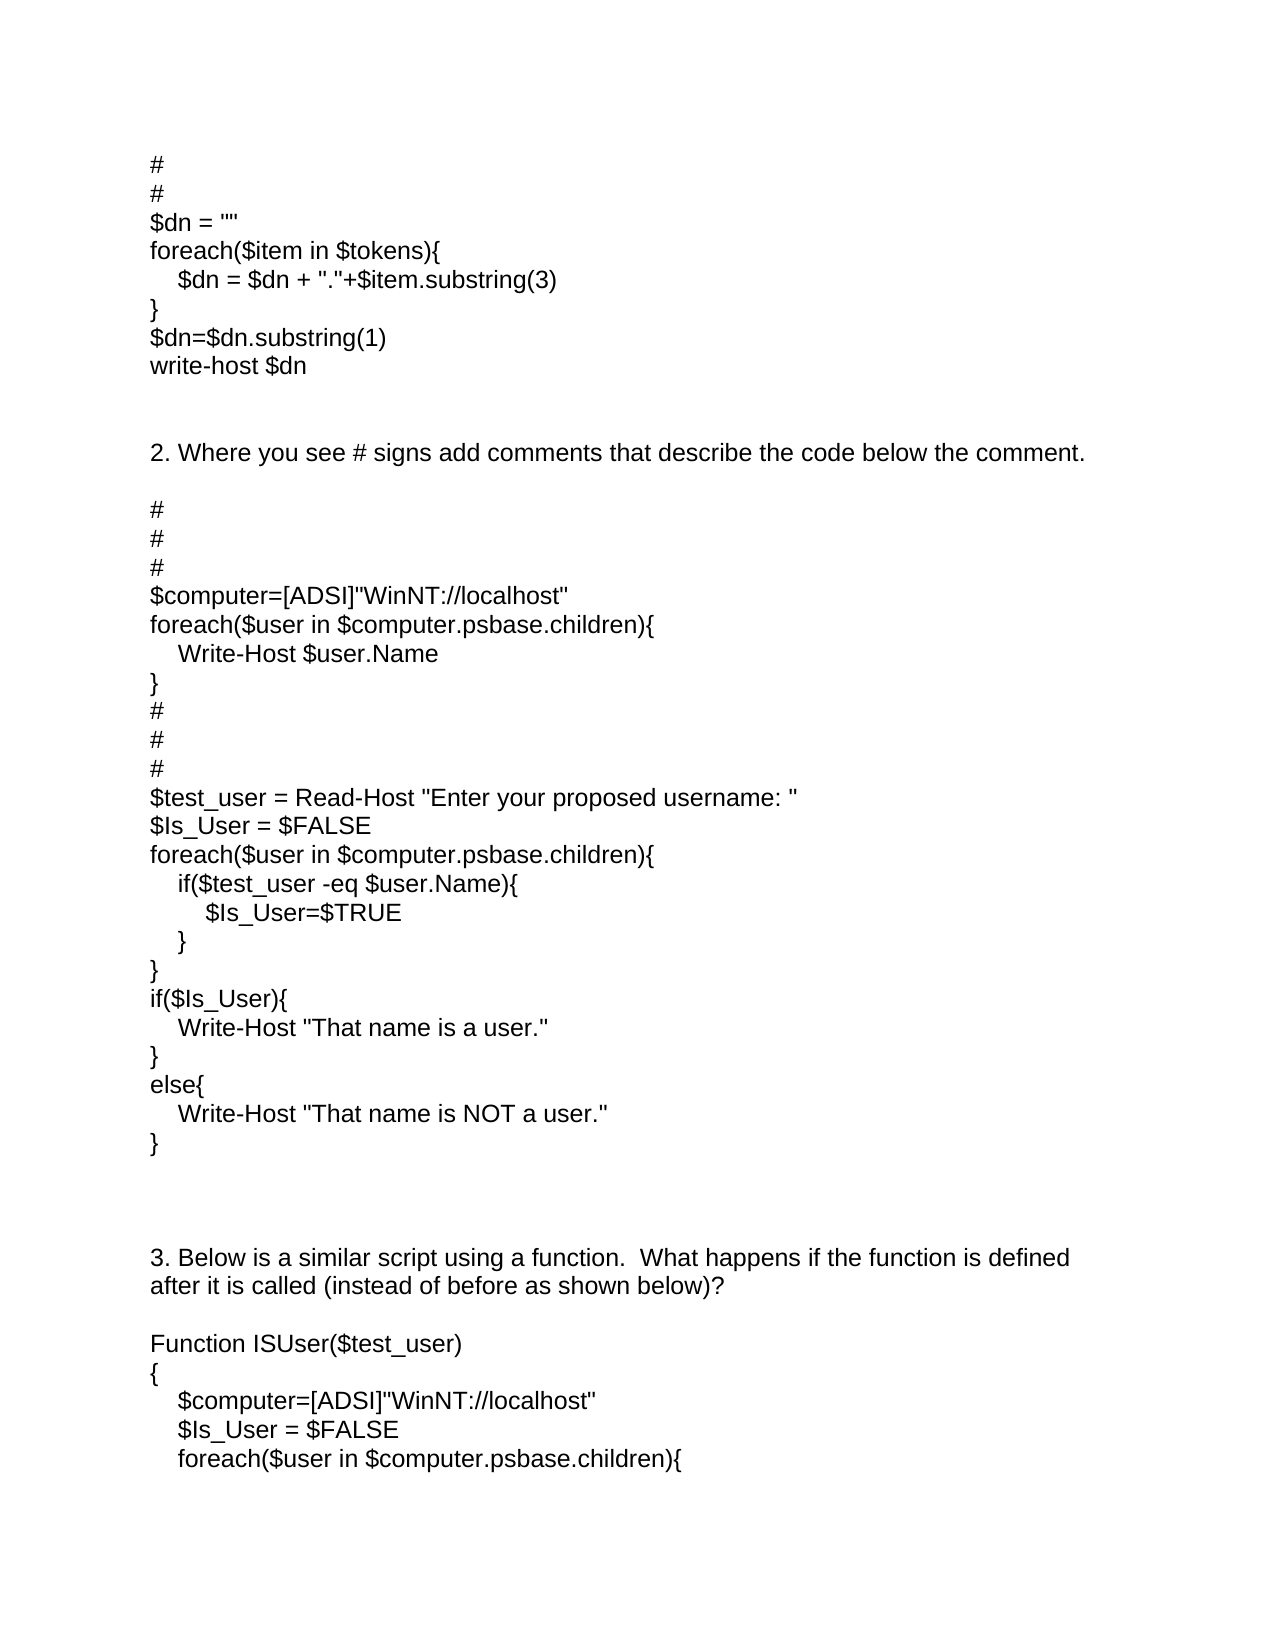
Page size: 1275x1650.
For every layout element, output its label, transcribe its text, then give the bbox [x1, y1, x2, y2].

text foreach($user in $computer.psbase.children){ [150, 610, 1125, 639]
text $dn = "" [150, 207, 1125, 236]
text # [150, 495, 1125, 524]
text # [150, 150, 1125, 179]
text 2. Where you see # signs add comments that describe the code below the comment. [150, 437, 1125, 466]
text } [150, 1127, 1125, 1156]
text foreach($item in $tokens){ [150, 236, 1125, 265]
text # [150, 552, 1125, 581]
text $Is_User = $FALSE [150, 1415, 1125, 1444]
text } [150, 926, 1125, 955]
text 3. Below is a similar script using a function. What happens if the function is defined after it is called (instead of before as shown below)? [150, 1242, 1125, 1300]
text Write-Host $user.Name [150, 639, 1125, 667]
text # [150, 179, 1125, 207]
text Function ISUser($test_user) [150, 1329, 1125, 1357]
text $Is_User = $FALSE [150, 811, 1125, 840]
text $computer=[ADSI]"WinNT://localhost" [150, 1386, 1125, 1415]
text } [150, 1041, 1125, 1070]
text Write-Host "That name is NOT a user." [150, 1099, 1125, 1127]
text $test_user = Read-Host "Enter your proposed username: " [150, 782, 1125, 811]
text } [150, 294, 1125, 322]
text foreach($user in $computer.psbase.children){ [150, 840, 1125, 869]
text # [150, 696, 1125, 725]
text # [150, 725, 1125, 754]
text foreach($user in $computer.psbase.children){ [150, 1444, 1125, 1472]
text { [150, 1357, 1125, 1386]
text if($test_user -eq $user.Name){ [150, 869, 1125, 897]
text $dn = $dn + "."+$item.substring(3) [150, 265, 1125, 294]
text $Is_User=$TRUE [150, 897, 1125, 926]
text if($Is_User){ [150, 984, 1125, 1012]
text } [150, 667, 1125, 696]
text $dn=$dn.substring(1) [150, 322, 1125, 351]
text # [150, 754, 1125, 782]
text $computer=[ADSI]"WinNT://localhost" [150, 581, 1125, 610]
text Write-Host "That name is a user." [150, 1012, 1125, 1041]
text else{ [150, 1070, 1125, 1099]
text # [150, 524, 1125, 552]
text } [150, 955, 1125, 984]
text write-host $dn [150, 351, 1125, 380]
